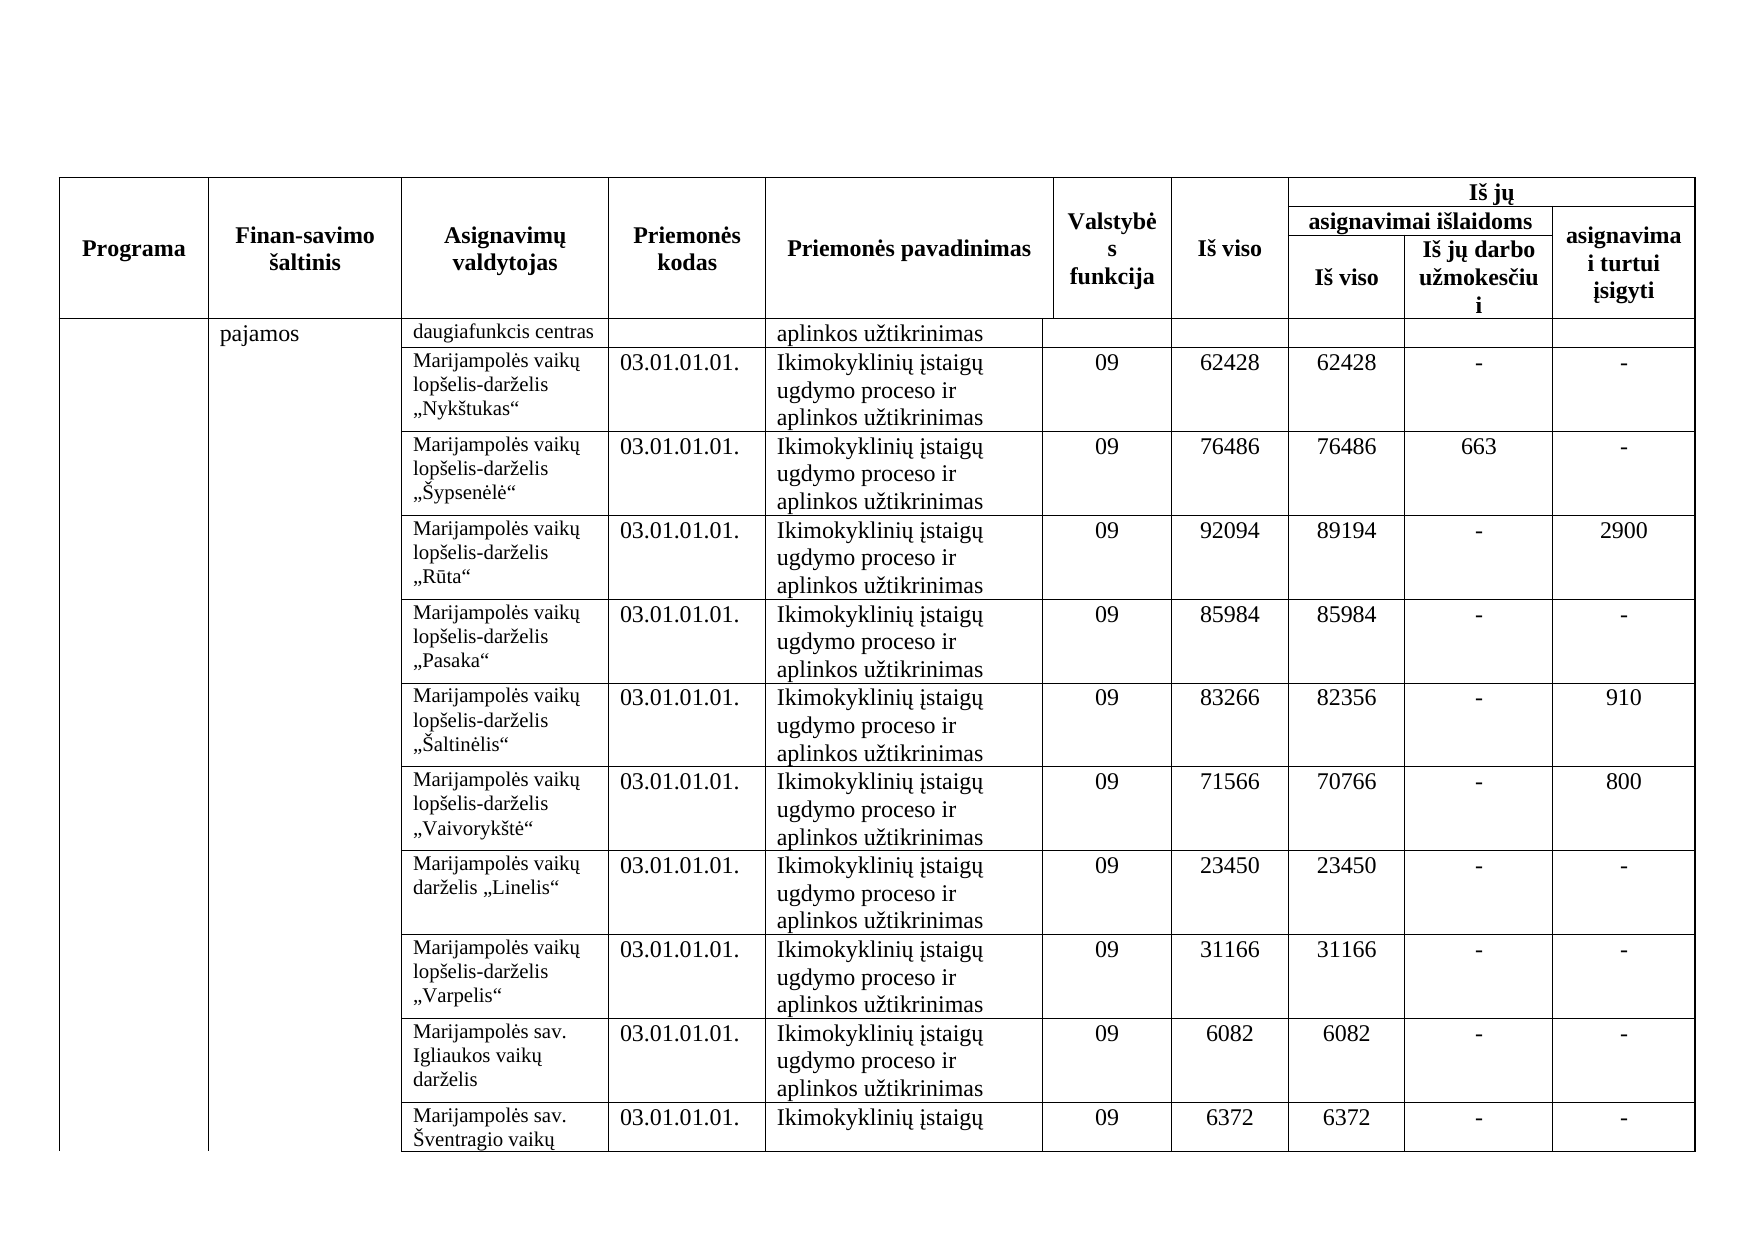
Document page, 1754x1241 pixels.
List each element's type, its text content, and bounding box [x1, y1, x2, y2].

table_cell 03.01.01.01. [609, 935, 765, 1018]
table_header Programa [60, 178, 208, 318]
table_cell [60, 1102, 208, 1151]
table_cell [1043, 319, 1171, 347]
table_cell Marijampolės vaikų lopšelis-darželis „Nykštukas“ [402, 348, 608, 431]
table_cell [209, 934, 401, 1018]
table_cell 31166 [1289, 935, 1404, 1018]
table_cell 03.01.01.01. [609, 1103, 765, 1151]
table_cell - [1553, 1103, 1694, 1151]
table_cell [60, 1018, 208, 1102]
table_cell 76486 [1289, 432, 1404, 515]
table_cell Iš viso [1289, 236, 1404, 318]
table_cell Ikimokyklinių įstaigų [766, 1103, 1042, 1151]
table_cell [609, 319, 765, 347]
table_cell 09 [1043, 851, 1171, 934]
table_cell 23450 [1289, 851, 1404, 934]
table_cell [60, 347, 208, 431]
table_cell [209, 850, 401, 934]
table_cell [209, 683, 401, 766]
table_cell 85984 [1289, 600, 1404, 682]
table_cell - [1405, 1019, 1552, 1102]
table_header Priemonės kodas [609, 178, 765, 318]
table_cell Ikimokyklinių įstaigų ugdymo proceso ir aplinkos užtikrinimas [766, 600, 1042, 682]
table_cell 03.01.01.01. [609, 348, 765, 431]
table_cell 03.01.01.01. [609, 432, 765, 515]
table_cell 09 [1043, 1019, 1171, 1102]
table_cell 03.01.01.01. [609, 516, 765, 598]
table_cell 03.01.01.01. [609, 767, 765, 850]
table_cell [60, 850, 208, 934]
table_cell Ikimokyklinių įstaigų ugdymo proceso ir aplinkos užtikrinimas [766, 516, 1042, 598]
table_cell 03.01.01.01. [609, 684, 765, 766]
table_cell Ikimokyklinių įstaigų ugdymo proceso ir aplinkos užtikrinimas [766, 348, 1042, 431]
table_cell - [1553, 432, 1694, 515]
table_cell - [1405, 600, 1552, 682]
table_cell 663 [1405, 432, 1552, 515]
table_cell 2900 [1553, 516, 1694, 598]
table_cell Iš jų darbo užmokesčiui [1405, 236, 1552, 318]
table_cell [209, 599, 401, 682]
table_cell 09 [1043, 935, 1171, 1018]
table_cell 03.01.01.01. [609, 851, 765, 934]
table_header Finan-savimo šaltinis [209, 178, 401, 318]
table_cell [60, 683, 208, 766]
table_cell Marijampolės vaikų lopšelis-darželis „Šypsenėlė“ [402, 432, 608, 515]
table_cell [209, 766, 401, 850]
table_cell - [1405, 684, 1552, 766]
table_cell - [1405, 851, 1552, 934]
table_cell [60, 431, 208, 515]
table_cell asignavimai išlaidoms [1289, 207, 1552, 234]
table_cell 71566 [1172, 767, 1288, 850]
table_cell Ikimokyklinių įstaigų ugdymo proceso ir aplinkos užtikrinimas [766, 1019, 1042, 1102]
table_cell - [1553, 1019, 1694, 1102]
table_cell 09 [1043, 432, 1171, 515]
table_cell - [1405, 1103, 1552, 1151]
table_cell 62428 [1289, 348, 1404, 431]
table_cell 800 [1553, 767, 1694, 850]
table_cell aplinkos užtikrinimas [766, 319, 1042, 347]
table_cell [60, 766, 208, 850]
table_cell [60, 515, 208, 598]
table_cell Ikimokyklinių įstaigų ugdymo proceso ir aplinkos užtikrinimas [766, 935, 1042, 1018]
table_cell 09 [1043, 348, 1171, 431]
table_cell daugiafunkcis centras [402, 319, 608, 347]
table_cell - [1405, 935, 1552, 1018]
table_cell [209, 515, 401, 598]
table_cell 31166 [1172, 935, 1288, 1018]
table_cell - [1405, 319, 1552, 347]
table_cell 23450 [1172, 851, 1288, 934]
table_cell 85984 [1172, 600, 1288, 682]
table_cell Marijampolės sav. Šventragio vaikų [402, 1103, 608, 1151]
table_cell 62428 [1172, 348, 1288, 431]
table_cell 83266 [1172, 684, 1288, 766]
table_cell 03.01.01.01. [609, 1019, 765, 1102]
table_cell Marijampolės vaikų lopšelis-darželis „Pasaka“ [402, 600, 608, 682]
table_header Iš viso [1172, 178, 1288, 318]
table_cell Marijampolės vaikų darželis „Linelis“ [402, 851, 608, 934]
table_cell - [1405, 516, 1552, 598]
table_header Iš jų [1289, 178, 1694, 206]
table_cell asignavimai turtui įsigyti [1553, 207, 1694, 318]
table_cell 03.01.01.01. [609, 600, 765, 682]
table_cell 09 [1043, 767, 1171, 850]
table_cell - [1553, 935, 1694, 1018]
table_cell - [1553, 851, 1694, 934]
table_header Priemonės pavadinimas [766, 178, 1053, 318]
table_cell - [1553, 348, 1694, 431]
table_cell Marijampolės vaikų lopšelis-darželis „Vaivorykštė“ [402, 767, 608, 850]
table_cell [1172, 319, 1288, 347]
table_cell - [1405, 767, 1552, 850]
table_cell pajamos [209, 319, 401, 515]
table_cell Ikimokyklinių įstaigų ugdymo proceso ir aplinkos užtikrinimas [766, 767, 1042, 850]
table_cell [60, 599, 208, 682]
table_cell Ikimokyklinių įstaigų ugdymo proceso ir aplinkos užtikrinimas [766, 851, 1042, 934]
table_cell 82356 [1289, 684, 1404, 766]
table_cell [60, 319, 208, 347]
table_cell 09 [1043, 516, 1171, 598]
table_cell 6082 [1172, 1019, 1288, 1102]
table_header Asignavimų valdytojas [402, 178, 608, 318]
table_cell 76486 [1172, 432, 1288, 515]
table_cell Marijampolės vaikų lopšelis-darželis „Šaltinėlis“ [402, 684, 608, 766]
table_cell Marijampolės vaikų lopšelis-darželis „Varpelis“ [402, 935, 608, 1018]
table_header Valstybės funkcija [1054, 178, 1171, 318]
table_cell - [1553, 600, 1694, 682]
table_cell 70766 [1289, 767, 1404, 850]
table_cell 6372 [1289, 1103, 1404, 1151]
table_cell 6082 [1289, 1019, 1404, 1102]
table_cell [1289, 319, 1404, 347]
table_cell - [1405, 348, 1552, 431]
table_cell 910 [1553, 684, 1694, 766]
table_cell 09 [1043, 1103, 1171, 1151]
table_cell [209, 1018, 401, 1102]
table_cell Marijampolės vaikų lopšelis-darželis „Rūta“ [402, 516, 608, 598]
table_cell 09 [1043, 600, 1171, 682]
table_cell 89194 [1289, 516, 1404, 598]
table_cell 92094 [1172, 516, 1288, 598]
table_cell [60, 934, 208, 1018]
table_cell 6372 [1172, 1103, 1288, 1151]
table_cell Ikimokyklinių įstaigų ugdymo proceso ir aplinkos užtikrinimas [766, 684, 1042, 766]
table_cell - [1553, 319, 1694, 347]
table_cell Ikimokyklinių įstaigų ugdymo proceso ir aplinkos užtikrinimas [766, 432, 1042, 515]
table_cell 09 [1043, 684, 1171, 766]
table_cell Marijampolės sav. Igliaukos vaikų darželis [402, 1019, 608, 1102]
table_cell [209, 1102, 401, 1151]
